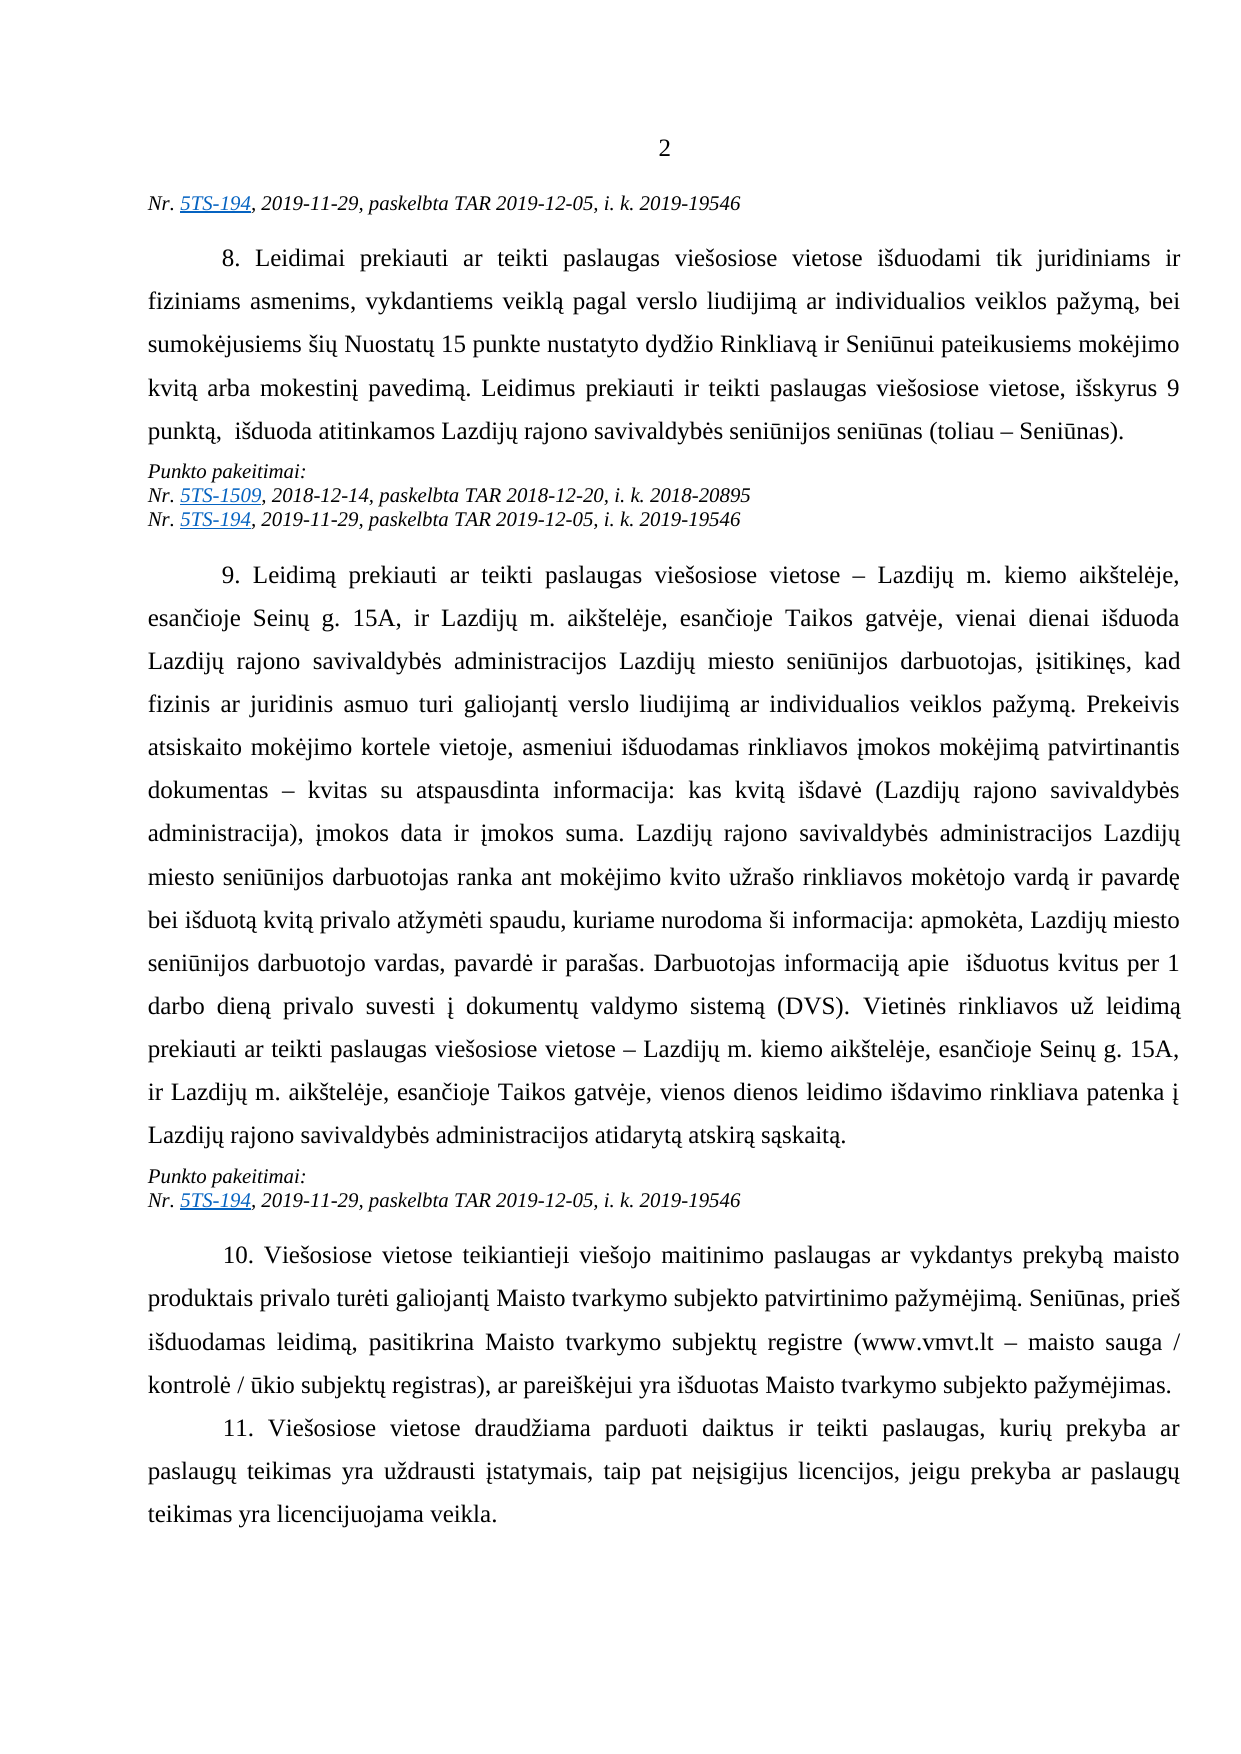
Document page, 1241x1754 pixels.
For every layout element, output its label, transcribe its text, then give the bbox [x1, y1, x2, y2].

text 11. Viešosiose vietose draudžiama parduoti daiktus ir teikti paslaugas, kurių prekyba ar paslaugų teikimas yra uždrausti įstatymais, taip pat neįsigijus licencijos, jeigu prekyba ar paslaugų teikimas yra licencijuojama veikla. [148, 1413, 1181, 1528]
text Nr. 5TS-194, 2019-11-29, paskelbta TAR 2019-12-05, i. k. 2019-19546 [148, 1188, 1181, 1212]
text 9. Leidimą prekiauti ar teikti paslaugas viešosiose vietose – Lazdijų m. kiemo aikštelėje, esančioje Seinų g. 15A, ir Lazdijų m. aikštelėje, esančioje Taikos gatvėje, vienai dienai išduoda Lazdijų rajono savivaldybės administracijos Lazdijų miesto seniūnijos darbuotojas, įsitikinęs, kad fizinis ar juridinis asmuo turi galiojantį verslo liudijimą ar individualios veiklos pažymą. Prekeivis atsiskaito mokėjimo kortele vietoje, asmeniui išduodamas rinkliavos įmokos mokėjimą patvirtinantis dokumentas – kvitas su atspausdinta informacija: kas kvitą išdavė (Lazdijų rajono savivaldybės administracija), įmokos data ir įmokos suma. Lazdijų rajono savivaldybės administracijos Lazdijų miesto seniūnijos darbuotojas ranka ant mokėjimo kvito užrašo rinkliavos mokėtojo vardą ir pavardę bei išduotą kvitą privalo atžymėti spaudu, kuriame nurodoma ši informacija: apmokėta, Lazdijų miesto seniūnijos darbuotojo vardas, pavardė ir parašas. Darbuotojas informaciją apie išduotus kvitus per 1 darbo dieną privalo suvesti į dokumentų valdymo sistemą (DVS). Vietinės rinkliavos už leidimą prekiauti ar teikti paslaugas viešosiose vietose – Lazdijų m. kiemo aikštelėje, esančioje Seinų g. 15A, ir Lazdijų m. aikštelėje, esančioje Taikos gatvėje, vienos dienos leidimo išdavimo rinkliava patenka į Lazdijų rajono savivaldybės administracijos atidarytą atskirą sąskaitą. [148, 560, 1181, 1149]
text 10. Viešosiose vietose teikiantieji viešojo maitinimo paslaugas ar vykdantys prekybą maisto produktais privalo turėti galiojantį Maisto tvarkymo subjekto patvirtinimo pažymėjimą. Seniūnas, prieš išduodamas leidimą, pasitikrina Maisto tvarkymo subjektų registre (www.vmvt.lt – maisto sauga / kontrolė / ūkio subjektų registras), ar pareiškėjui yra išduotas Maisto tvarkymo subjekto pažymėjimas. [148, 1240, 1181, 1398]
text Punkto pakeitimai: [148, 459, 1181, 483]
text 8. Leidimai prekiauti ar teikti paslaugas viešosiose vietose išduodami tik juridiniams ir fiziniams asmenims, vykdantiems veiklą pagal verslo liudijimą ar individualios veiklos pažymą, bei sumokėjusiems šių Nuostatų 15 punkte nustatyto dydžio Rinkliavą ir Seniūnui pateikusiems mokėjimo kvitą arba mokestinį pavedimą. Leidimus prekiauti ir teikti paslaugas viešosiose vietose, išskyrus 9 punktą, išduoda atitinkamos Lazdijų rajono savivaldybės seniūnijos seniūnas (toliau – Seniūnas). [148, 243, 1181, 444]
text Nr. 5TS-194, 2019-11-29, paskelbta TAR 2019-12-05, i. k. 2019-19546 [148, 190, 1181, 214]
text Nr. 5TS-1509, 2018-12-14, paskelbta TAR 2018-12-20, i. k. 2018-20895 [148, 483, 1181, 507]
text Punkto pakeitimai: [148, 1163, 1181, 1188]
text Nr. 5TS-194, 2019-11-29, paskelbta TAR 2019-12-05, i. k. 2019-19546 [148, 507, 1181, 531]
